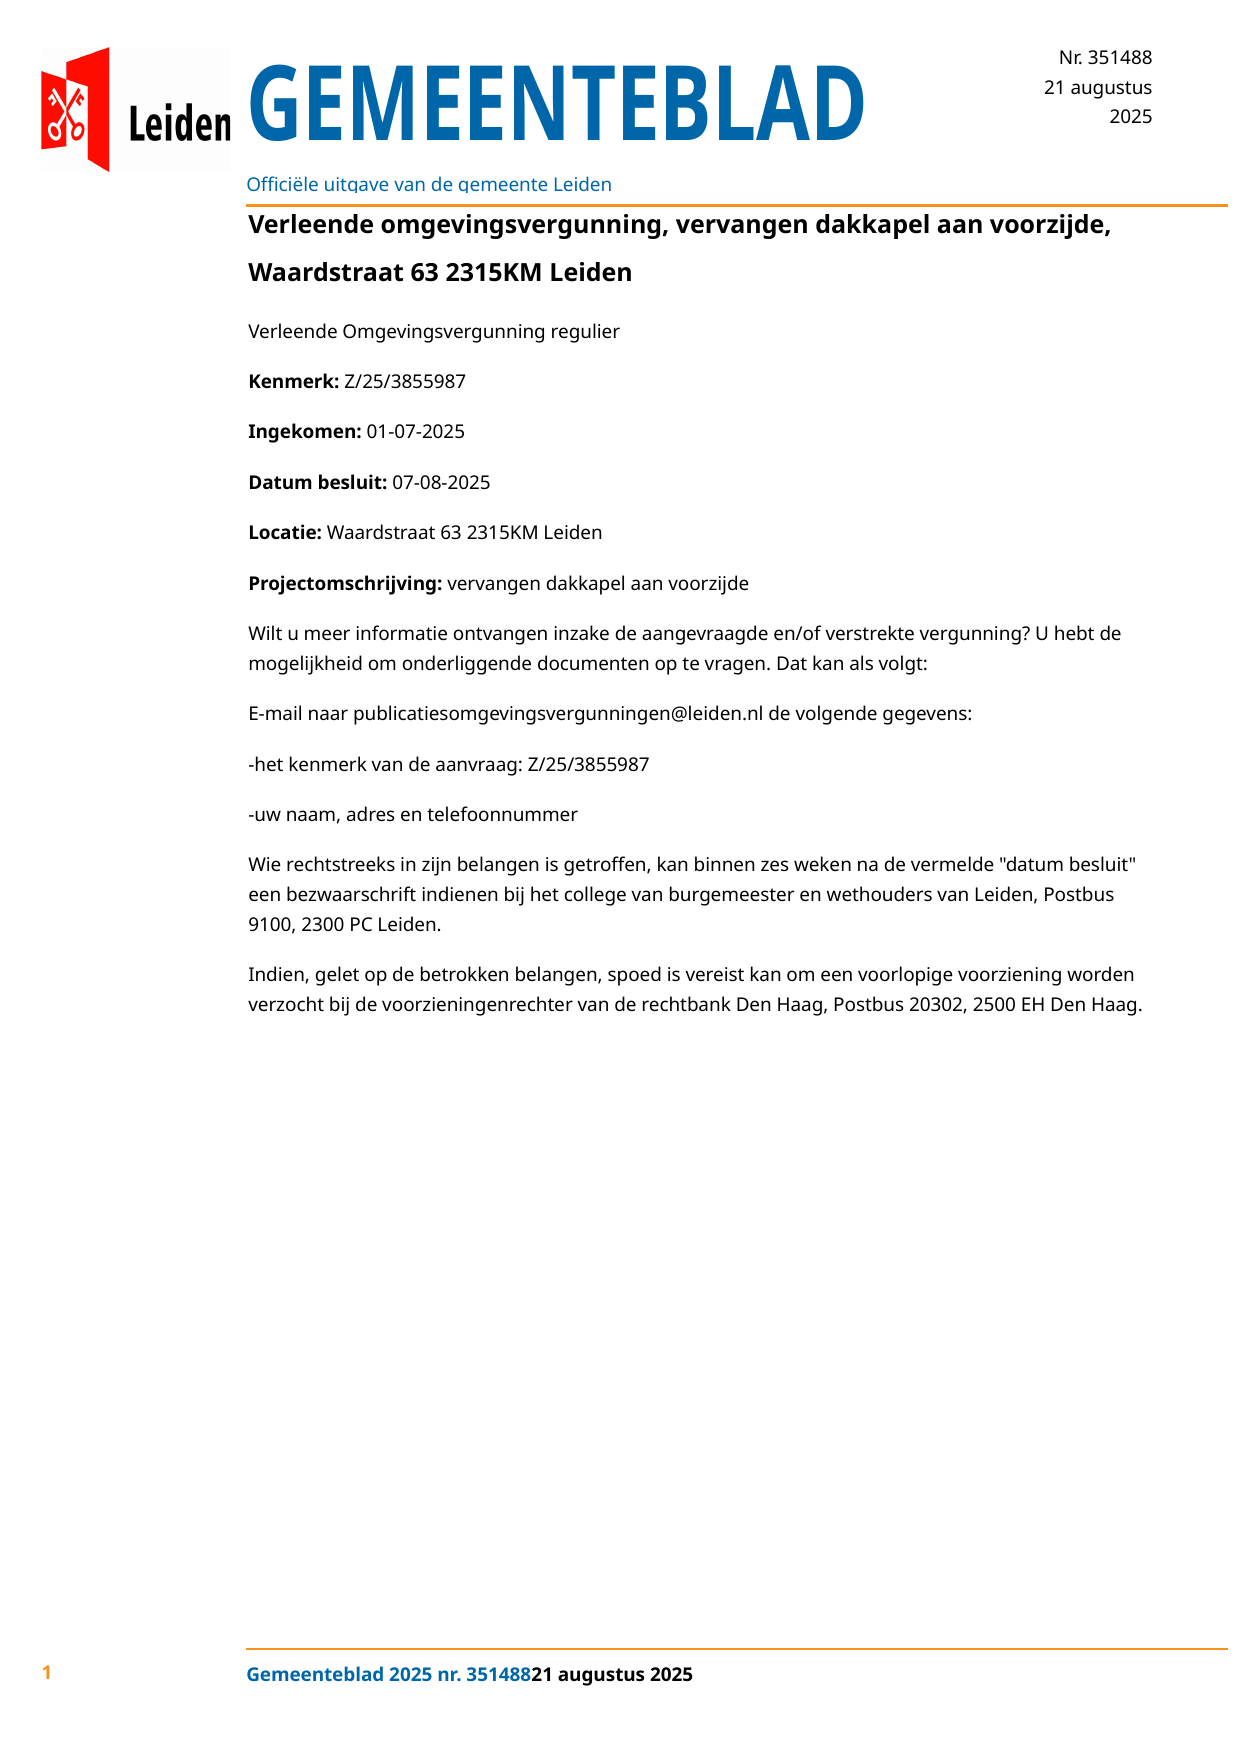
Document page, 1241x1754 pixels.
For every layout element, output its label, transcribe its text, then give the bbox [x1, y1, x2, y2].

text Projectomschrijving: vervangen dakkapel aan voorzijde [248, 570, 1152, 596]
text Verleende Omgevingsvergunning regulier [248, 318, 1152, 344]
text Indien, gelet op de betrokken belangen, spoed is vereist kan om een voorlopige voorziening worden verzocht bij de voorzieningenrechter van de rechtbank Den Haag, Postbus 20302, 2500 EH Den Haag. [248, 961, 1152, 1017]
text E-mail naar publicatiesomgevingsvergunningen@leiden.nl de volgende gegevens: [248, 700, 1152, 726]
text Locatie: Waardstraat 63 2315KM Leiden [248, 519, 1152, 545]
text -het kenmerk van de aanvraag: Z/25/3855987 [248, 751, 1152, 777]
text Verleende omgevingsvergunning, vervangen dakkapel aan voorzijde, Waardstraat 63 2315KM Leiden [248, 207, 1152, 288]
text -uw naam, adres en telefoonnummer [248, 801, 1152, 827]
text Wie rechtstreeks in zijn belangen is getroffen, kan binnen zes weken na de vermelde "datum besluit" een bezwaarschrift indienen bij het college van burgemeester en wethouders van Leiden, Postbus 9100, 2300 PC Leiden. [248, 852, 1152, 937]
text Kenmerk: Z/25/3855987 [248, 368, 1152, 394]
text Datum besluit: 07-08-2025 [248, 469, 1152, 495]
text Wilt u meer informatie ontvangen inzake de aangevraagde en/of verstrekte vergunning? U hebt de mogelijkheid om onderliggende documenten op te vragen. Dat kan als volgt: [248, 620, 1152, 676]
picture [41, 47, 231, 172]
text Ingekomen: 01-07-2025 [248, 419, 1152, 444]
